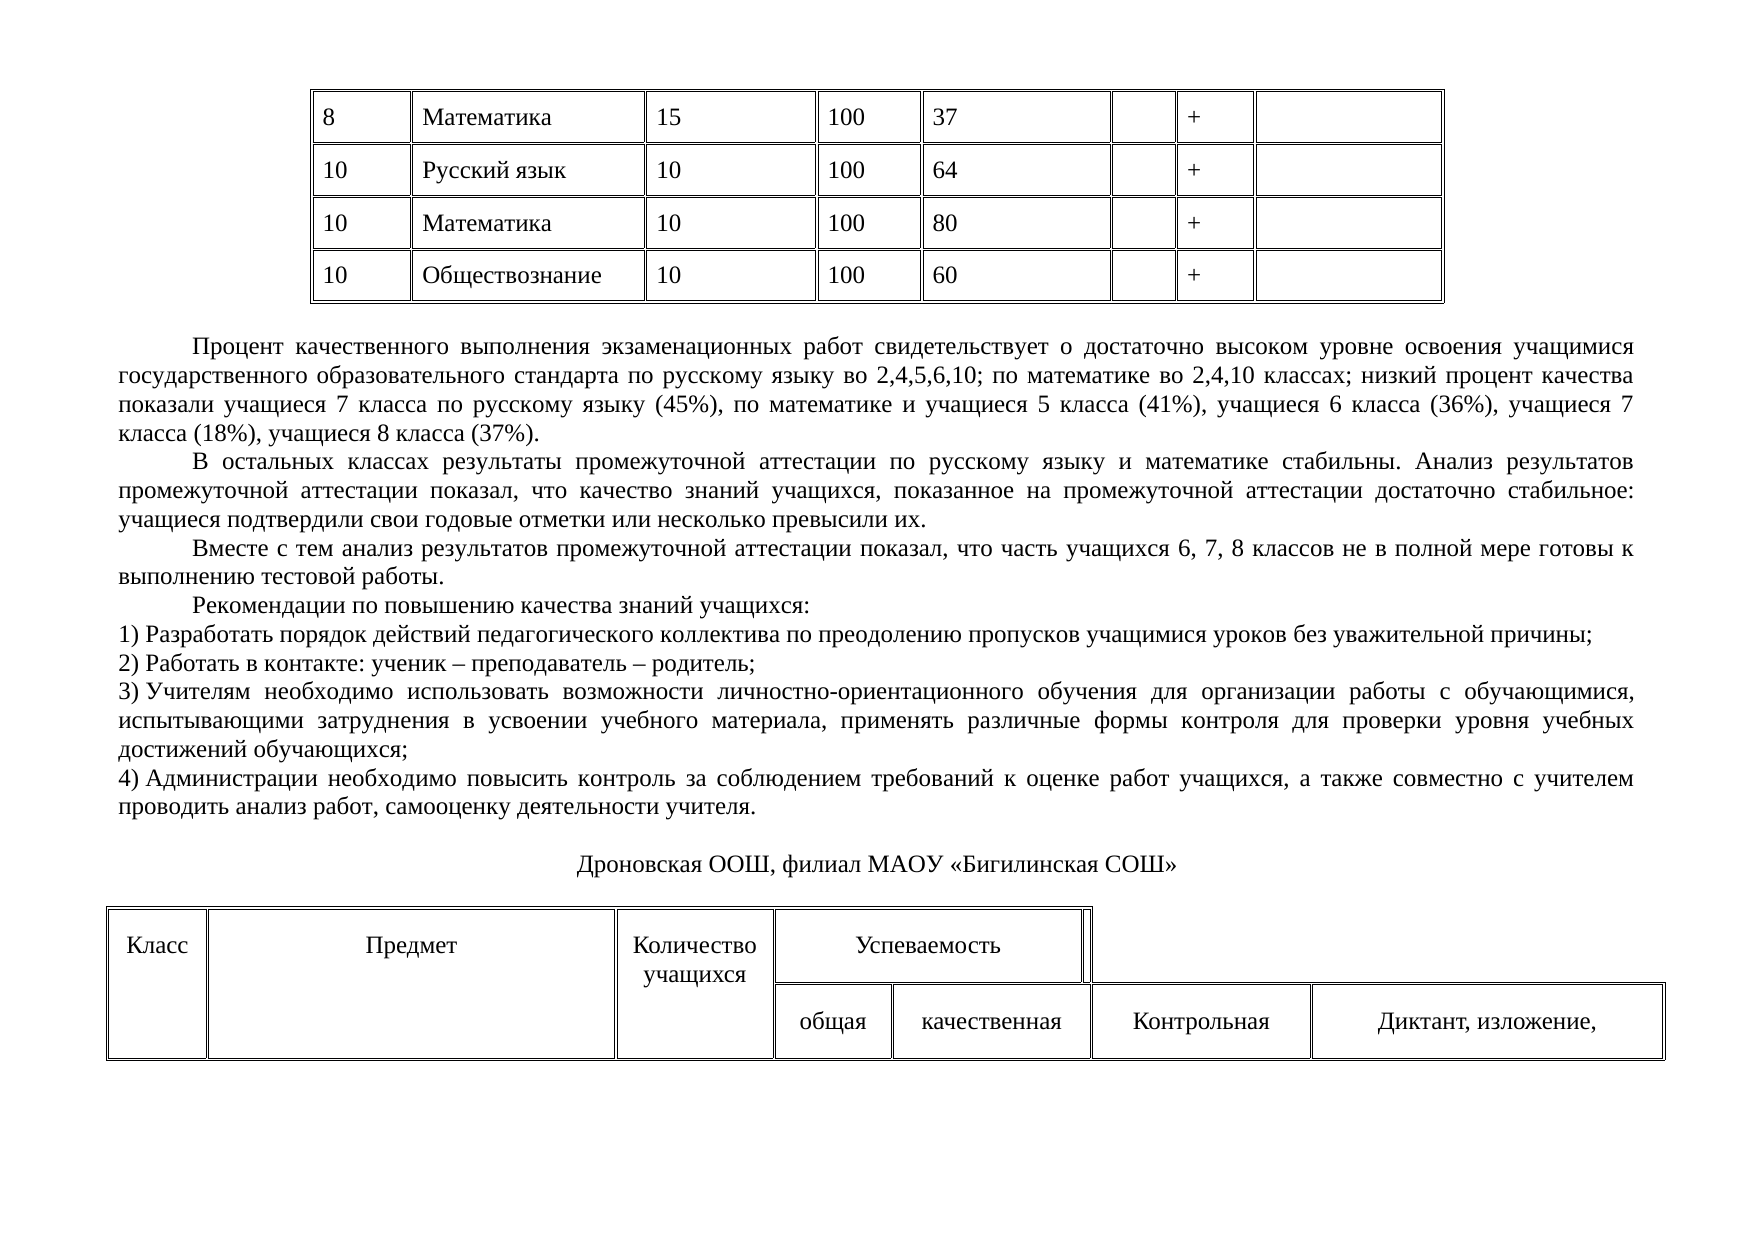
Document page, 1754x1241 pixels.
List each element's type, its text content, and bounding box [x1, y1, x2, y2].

text Рекомендации по повышению качества знаний учащихся: [118, 590, 1636, 619]
table_cell Диктант, изложение, [1313, 985, 1662, 1058]
table_cell 15 [647, 92, 815, 142]
table_cell [1257, 251, 1441, 300]
table_cell 10 [314, 198, 410, 247]
table_cell качественная [894, 985, 1090, 1058]
table_cell [1257, 145, 1441, 194]
table_cell Контрольная [1093, 985, 1310, 1058]
text В остальных классах результаты промежуточной аттестации по русскому языку и математике стабильны. Анализ результатов промежуточной аттестации показал, что качество знаний учащихся, показанное на промежуточной аттестации достаточно стабильное: учащиеся подтвердили свои годовые отметки или несколько превысили их. [118, 446, 1636, 533]
table_cell [1113, 251, 1175, 300]
table_cell 10 [647, 145, 815, 194]
table_header Количество учащихся [618, 910, 773, 1058]
text Вместе с тем анализ результатов промежуточной аттестации показал, что часть учащихся 6, 7, 8 классов не в полной мере готовы к выполнению тестовой работы. [118, 533, 1636, 590]
table_cell 8 [314, 92, 410, 142]
text Дроновская ООШ, филиал МАОУ «Бигилинская СОШ» [118, 849, 1636, 878]
text 4) Администрации необходимо повысить контроль за соблюдением требований к оценке работ учащихся, а также совместно с учителем проводить анализ работ, самооценку деятельности учителя. [118, 763, 1636, 820]
table_cell Русский язык [413, 145, 644, 194]
table_cell 37 [924, 92, 1110, 142]
table_cell общая [776, 985, 891, 1058]
table_cell 80 [924, 198, 1110, 247]
table_cell [1113, 145, 1175, 194]
table_cell [1113, 92, 1175, 142]
table_cell [1257, 92, 1441, 142]
table_cell 10 [647, 198, 815, 247]
table_cell 10 [314, 145, 410, 194]
table_cell 10 [647, 251, 815, 300]
text Процент качественного выполнения экзаменационных работ свидетельствует о достаточно высоком уровне освоения учащимися государственного образовательного стандарта по русскому языку во 2,4,5,6,10; по математике во 2,4,10 классах; низкий процент качества показали учащиеся 7 класса по русскому языку (45%), по математике и учащиеся 5 класса (41%), учащиеся 6 класса (36%), учащиеся 7 класса (18%), учащиеся 8 класса (37%). [118, 331, 1636, 446]
table_cell 64 [924, 145, 1110, 194]
text 2) Работать в контакте: ученик – преподаватель – родитель; [118, 648, 1636, 676]
table_header Успеваемость [776, 910, 1081, 982]
text 1) Разработать порядок действий педагогического коллектива по преодолению пропусков учащимися уроков без уважительной причины; [118, 619, 1636, 648]
table_header Предмет [209, 910, 614, 1058]
table_cell 100 [819, 198, 920, 247]
table_cell 100 [819, 251, 920, 300]
table_cell + [1178, 251, 1253, 300]
table_cell Обществознание [413, 251, 644, 300]
table_cell 100 [819, 145, 920, 194]
table_cell + [1178, 198, 1253, 247]
table_cell 10 [314, 251, 410, 300]
table_cell [1113, 198, 1175, 247]
table_cell 60 [924, 251, 1110, 300]
table_cell + [1178, 92, 1253, 142]
table_cell Математика [413, 198, 644, 247]
table_cell 100 [819, 92, 920, 142]
table_cell + [1178, 145, 1253, 194]
table_header Класс [109, 910, 206, 1058]
table_cell Математика [413, 92, 644, 142]
table_cell [1257, 198, 1441, 247]
text 3) Учителям необходимо использовать возможности личностно-ориентационного обучения для организации работы с обучающимися, испытывающими затруднения в усвоении учебного материала, применять различные формы контроля для проверки уровня учебных достижений обучающихся; [118, 676, 1636, 763]
